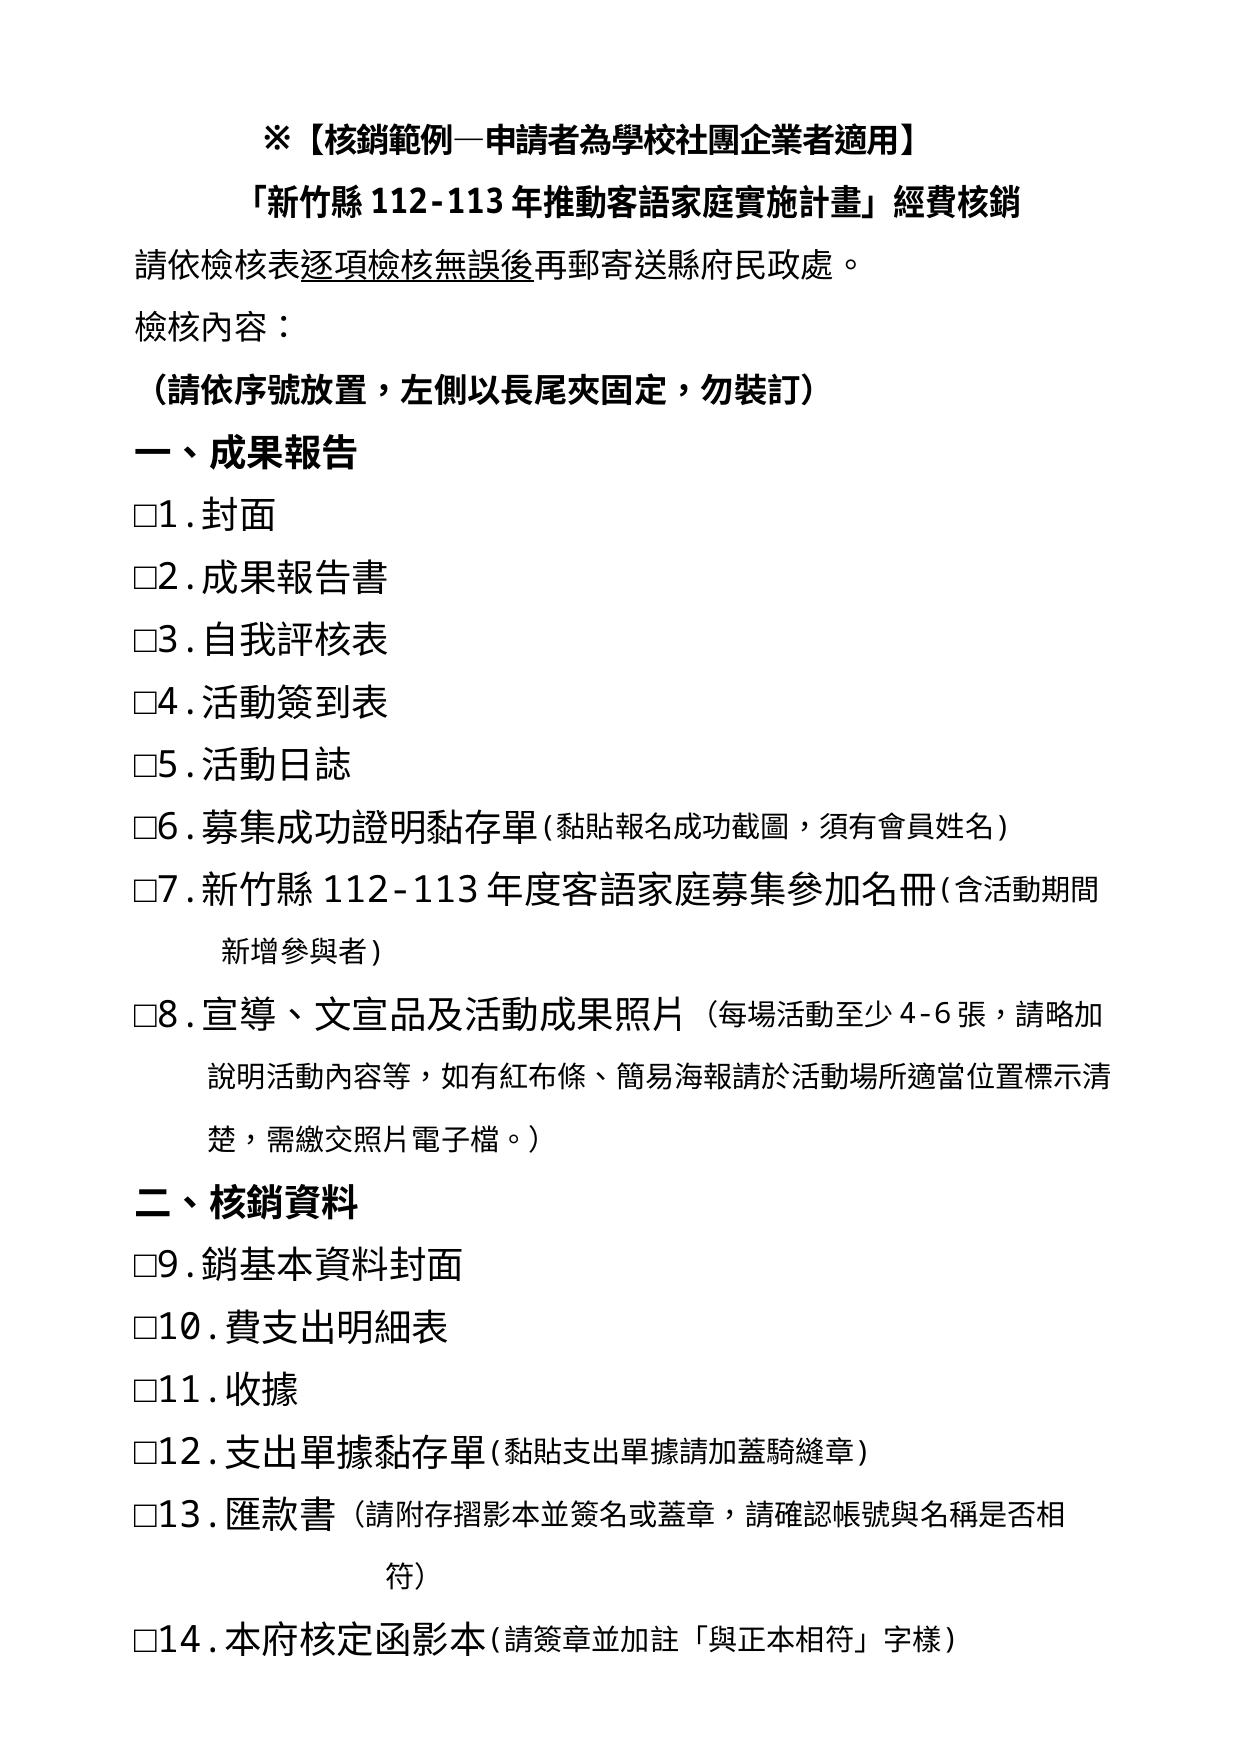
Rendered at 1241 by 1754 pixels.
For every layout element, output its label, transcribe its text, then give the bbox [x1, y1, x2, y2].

text □2.成果報告書 [134, 533, 1122, 596]
text 檢核內容： [134, 283, 1122, 346]
text （請依序號放置，左側以長尾夾固定，勿裝訂） [134, 346, 1122, 408]
text □6.募集成功證明黏存單(黏貼報名成功截圖，須有會員姓名) [134, 783, 1122, 846]
text □11.收據 [134, 1346, 1122, 1408]
text □14.本府核定函影本(請簽章並加註「與正本相符」字樣) [134, 1596, 1122, 1658]
text 一、成果報告 [134, 408, 1122, 471]
text □8.宣導、文宣品及活動成果照片（每場活動至少4-6張，請略加說明活動內容等，如有紅布條、簡易海報請於活動場所適當位置標示清楚，需繳交照片電子檔。） [134, 971, 1122, 1158]
text □12.支出單據黏存單(黏貼支出單據請加蓋騎縫章) [134, 1408, 1122, 1471]
text 二、核銷資料 [134, 1158, 1122, 1221]
text □1.封面 [134, 471, 1122, 533]
text 新增參與者) [134, 908, 1122, 971]
text ※【核銷範例—申請者為學校社團企業者適用】 [75, 96, 1122, 158]
text □3.自我評核表 [134, 596, 1122, 658]
text □10.費支出明細表 [134, 1283, 1122, 1346]
text □9.銷基本資料封面 [134, 1221, 1122, 1283]
text □7.新竹縣112-113年度客語家庭募集參加名冊(含活動期間 [134, 846, 1122, 908]
text □5.活動日誌 [134, 721, 1122, 783]
text □4.活動簽到表 [134, 658, 1122, 721]
text 「新竹縣112-113年推動客語家庭實施計畫」經費核銷 [134, 158, 1122, 221]
text □13.匯款書（請附存摺影本並簽名或蓋章，請確認帳號與名稱是否相符） [134, 1471, 1122, 1596]
text 請依檢核表逐項檢核無誤後再郵寄送縣府民政處。 [134, 221, 1122, 283]
